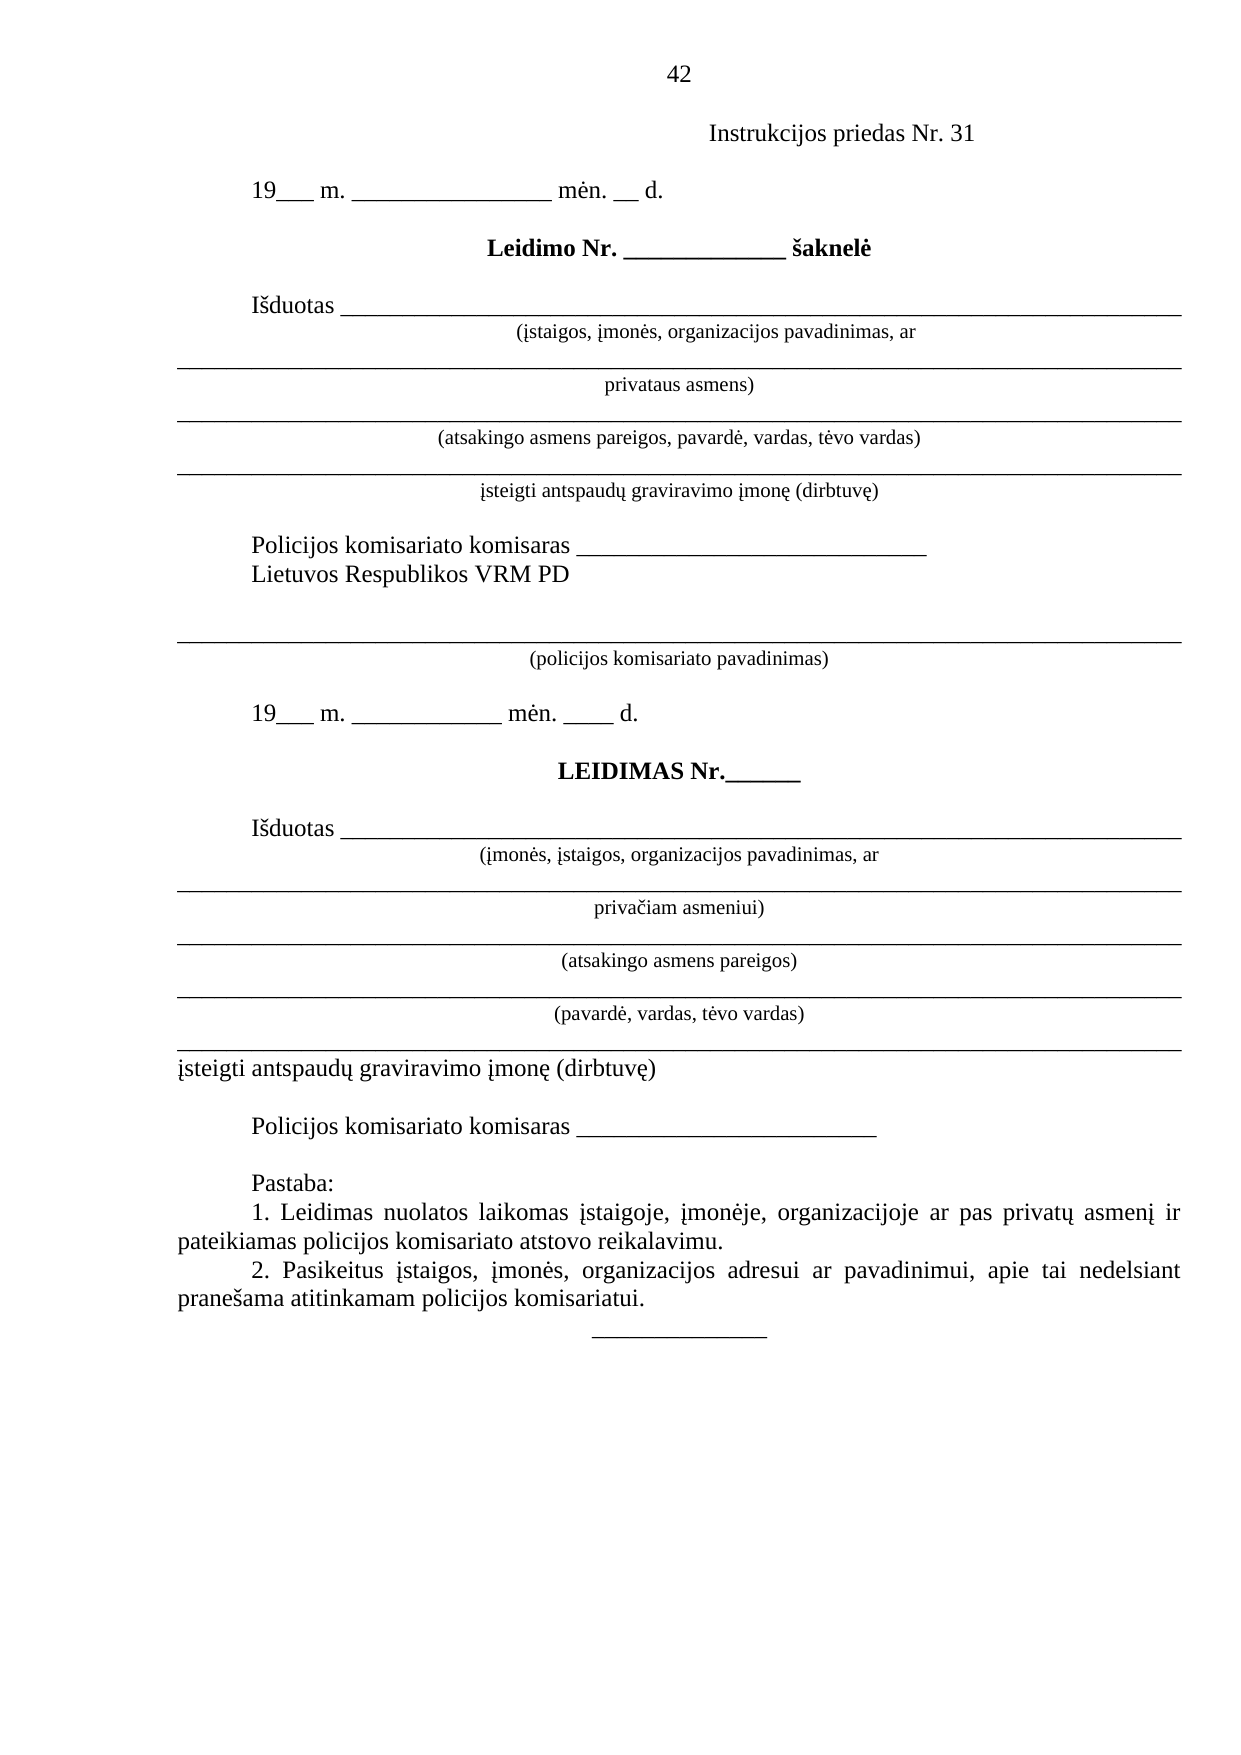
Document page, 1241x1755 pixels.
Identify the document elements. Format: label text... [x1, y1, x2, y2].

text 19___ m. ____________ mėn. ____ d. [177, 698, 1181, 727]
text LEIDIMAS Nr.______ [177, 756, 1181, 785]
text 19___ m. ________________ mėn. __ d. [177, 176, 1181, 204]
text Išduotas [177, 813, 1181, 842]
text Instrukcijos priedas Nr. 31 [177, 118, 1181, 147]
text Išduotas [177, 291, 1181, 319]
text (atsakingo asmens pareigos, pavardė, vardas, tėvo vardas) [177, 425, 1181, 449]
text (atsakingo asmens pareigos) [177, 948, 1181, 972]
text įsteigti antspaudų graviravimo įmonę (dirbtuvę) [177, 478, 1181, 502]
text 2. Pasikeitus įstaigos, įmonės, organizacijos adresui ar pavadinimui, apie tai nedelsiant pranešama atitinkamam policijos komisariatui. [177, 1255, 1181, 1312]
text (policijos komisariato pavadinimas) [177, 646, 1181, 670]
text 1. Leidimas nuolatos laikomas įstaigoje, įmonėje, organizacijoje ar pas privatų asmenį ir pateikiamas policijos komisariato atstovo reikalavimu. [177, 1197, 1181, 1255]
text įsteigti antspaudų graviravimo įmonę (dirbtuvę) [177, 1053, 1181, 1082]
text (įstaigos, įmonės, organizacijos pavadinimas, ar [177, 319, 1181, 343]
text privataus asmens) [177, 372, 1181, 396]
text Policijos komisariato komisaras ________________________ [177, 1111, 1181, 1140]
text Leidimo Nr. _____________ šaknelė [177, 233, 1181, 262]
text (įmonės, įstaigos, organizacijos pavadinimas, ar [177, 842, 1181, 866]
text (pavardė, vardas, tėvo vardas) [177, 1001, 1181, 1025]
text privačiam asmeniui) [177, 895, 1181, 919]
text ______________ [177, 1312, 1181, 1341]
text Lietuvos Respublikos VRM PD [177, 559, 1181, 588]
text Policijos komisariato komisaras ____________________________ [177, 531, 1181, 559]
text Pastaba: [177, 1168, 1181, 1197]
